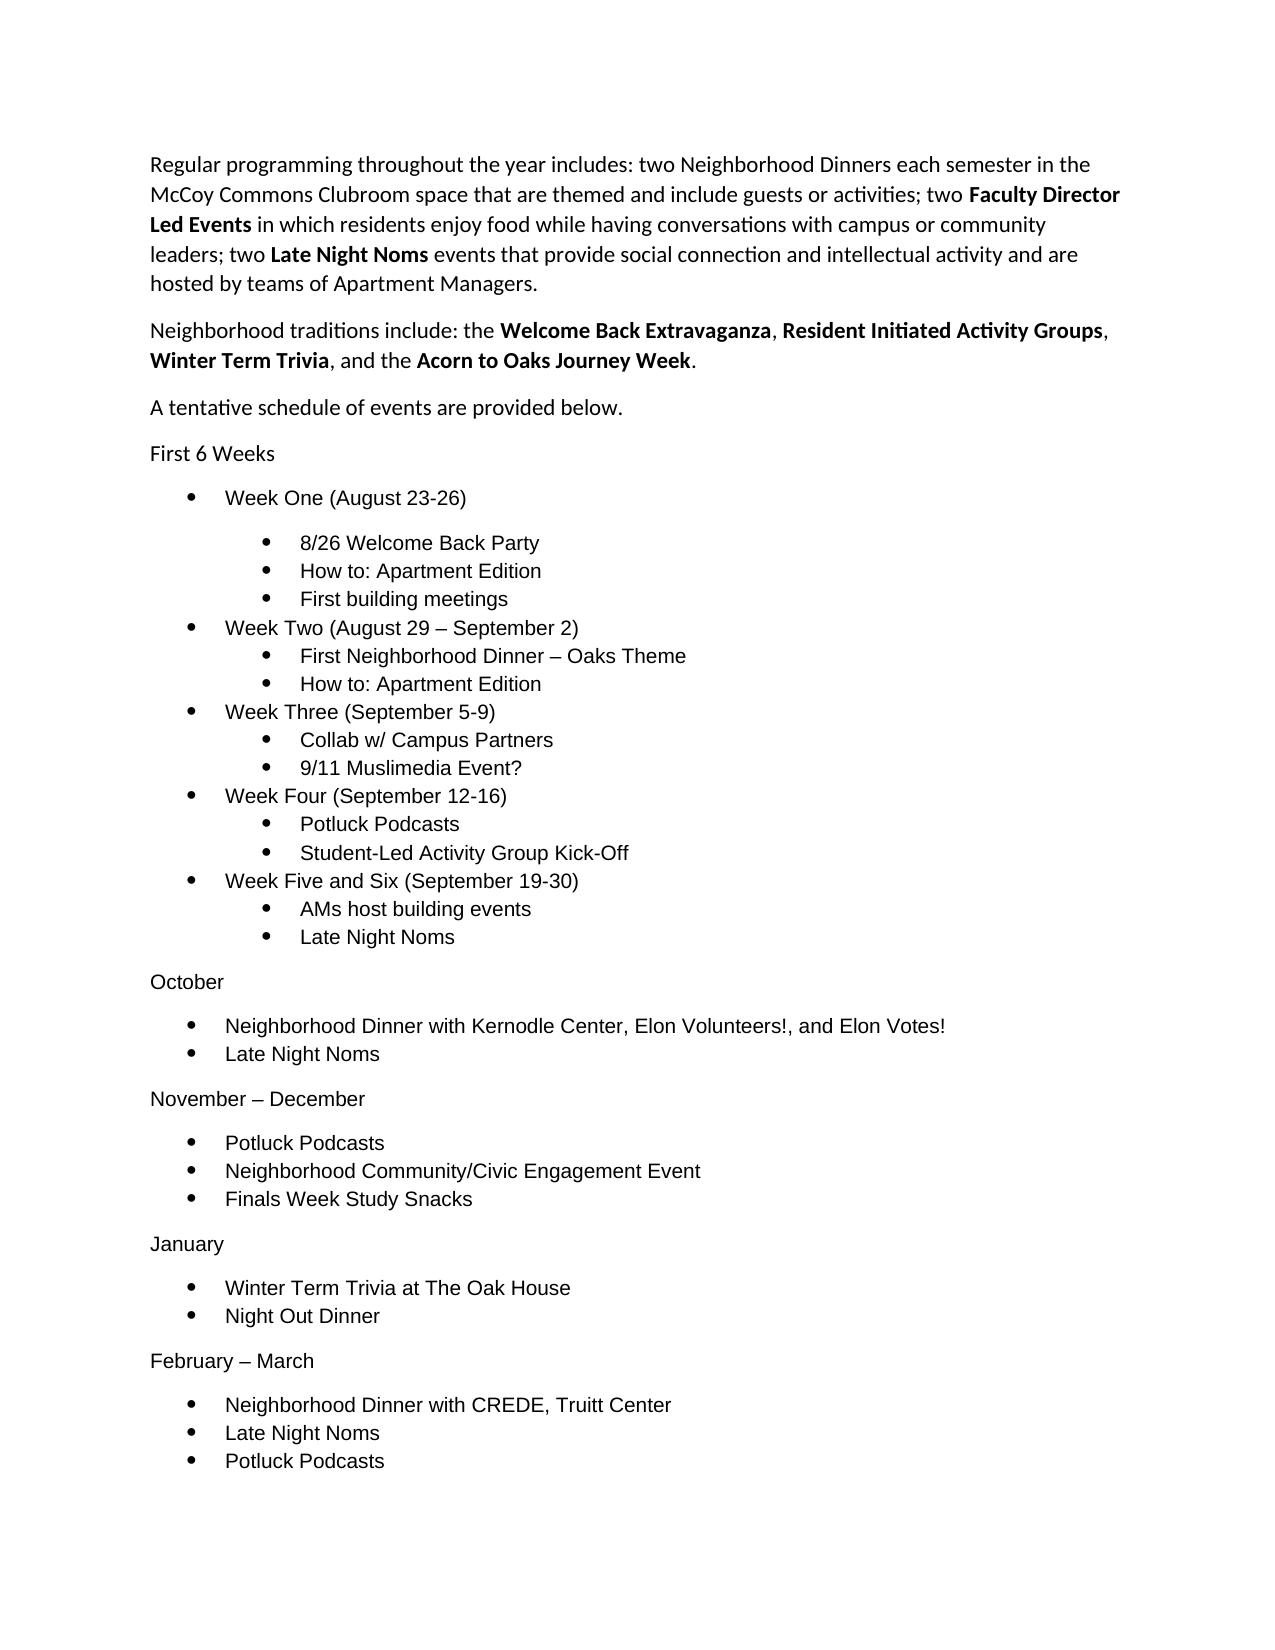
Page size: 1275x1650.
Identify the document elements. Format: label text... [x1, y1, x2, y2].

list Collab w/ Campus Partners [262, 728, 1125, 752]
list Week Three (September 5-9) [187, 700, 1125, 724]
list Neighborhood Community/Civic Engagement Event [187, 1159, 1125, 1183]
list Winter Term Trivia at The Oak House [187, 1276, 1125, 1301]
text November – December [150, 1087, 1125, 1111]
list How to: Apartment Edition [262, 559, 1125, 584]
list Neighborhood Dinner with Kernodle Center, Elon Volunteers!, and Elon Votes! [187, 1014, 1125, 1038]
text Neighborhood traditions include: the Welcome Back Extravaganza, Resident Initiated Activity Groups, Winter Term Trivia, and the Acorn to Oaks Journey Week. [150, 316, 1125, 374]
list 9/11 Muslimedia Event? [262, 756, 1125, 781]
list Week One (August 23-26) [187, 486, 1125, 510]
list Potluck Podcasts [187, 1131, 1125, 1155]
list Week Two (August 29 – September 2) [187, 615, 1125, 640]
text A tentative schedule of events are provided below. [150, 393, 1125, 421]
list Student-Led Activity Group Kick-Off [262, 840, 1125, 865]
list Late Night Noms [262, 925, 1125, 949]
list Finals Week Study Snacks [187, 1187, 1125, 1212]
list How to: Apartment Edition [262, 672, 1125, 696]
list Late Night Noms [187, 1042, 1125, 1066]
list First Neighborhood Dinner – Oaks Theme [262, 643, 1125, 668]
text February – March [150, 1349, 1125, 1373]
list Night Out Dinner [187, 1304, 1125, 1329]
list Potluck Podcasts [262, 812, 1125, 837]
list AMs host building events [262, 897, 1125, 921]
text October [150, 969, 1125, 993]
list 8/26 Welcome Back Party [262, 531, 1125, 556]
text Regular programming throughout the year includes: two Neighborhood Dinners each semester in the McCoy Commons Clubroom space that are themed and include guests or activities; two Faculty Director Led Events in which residents enjoy food while having conversations with campus or community leaders; two Late Night Noms events that provide social connection and intellectual activity and are hosted by teams of Apartment Managers. [150, 150, 1125, 298]
list Late Night Noms [187, 1421, 1125, 1446]
list Neighborhood Dinner with CREDE, Truitt Center [187, 1393, 1125, 1418]
list Week Five and Six (September 19-30) [187, 868, 1125, 893]
text First 6 Weeks [150, 439, 1125, 467]
text January [150, 1232, 1125, 1256]
list Potluck Podcasts [187, 1449, 1125, 1474]
list First building meetings [262, 587, 1125, 612]
list Week Four (September 12-16) [187, 784, 1125, 809]
